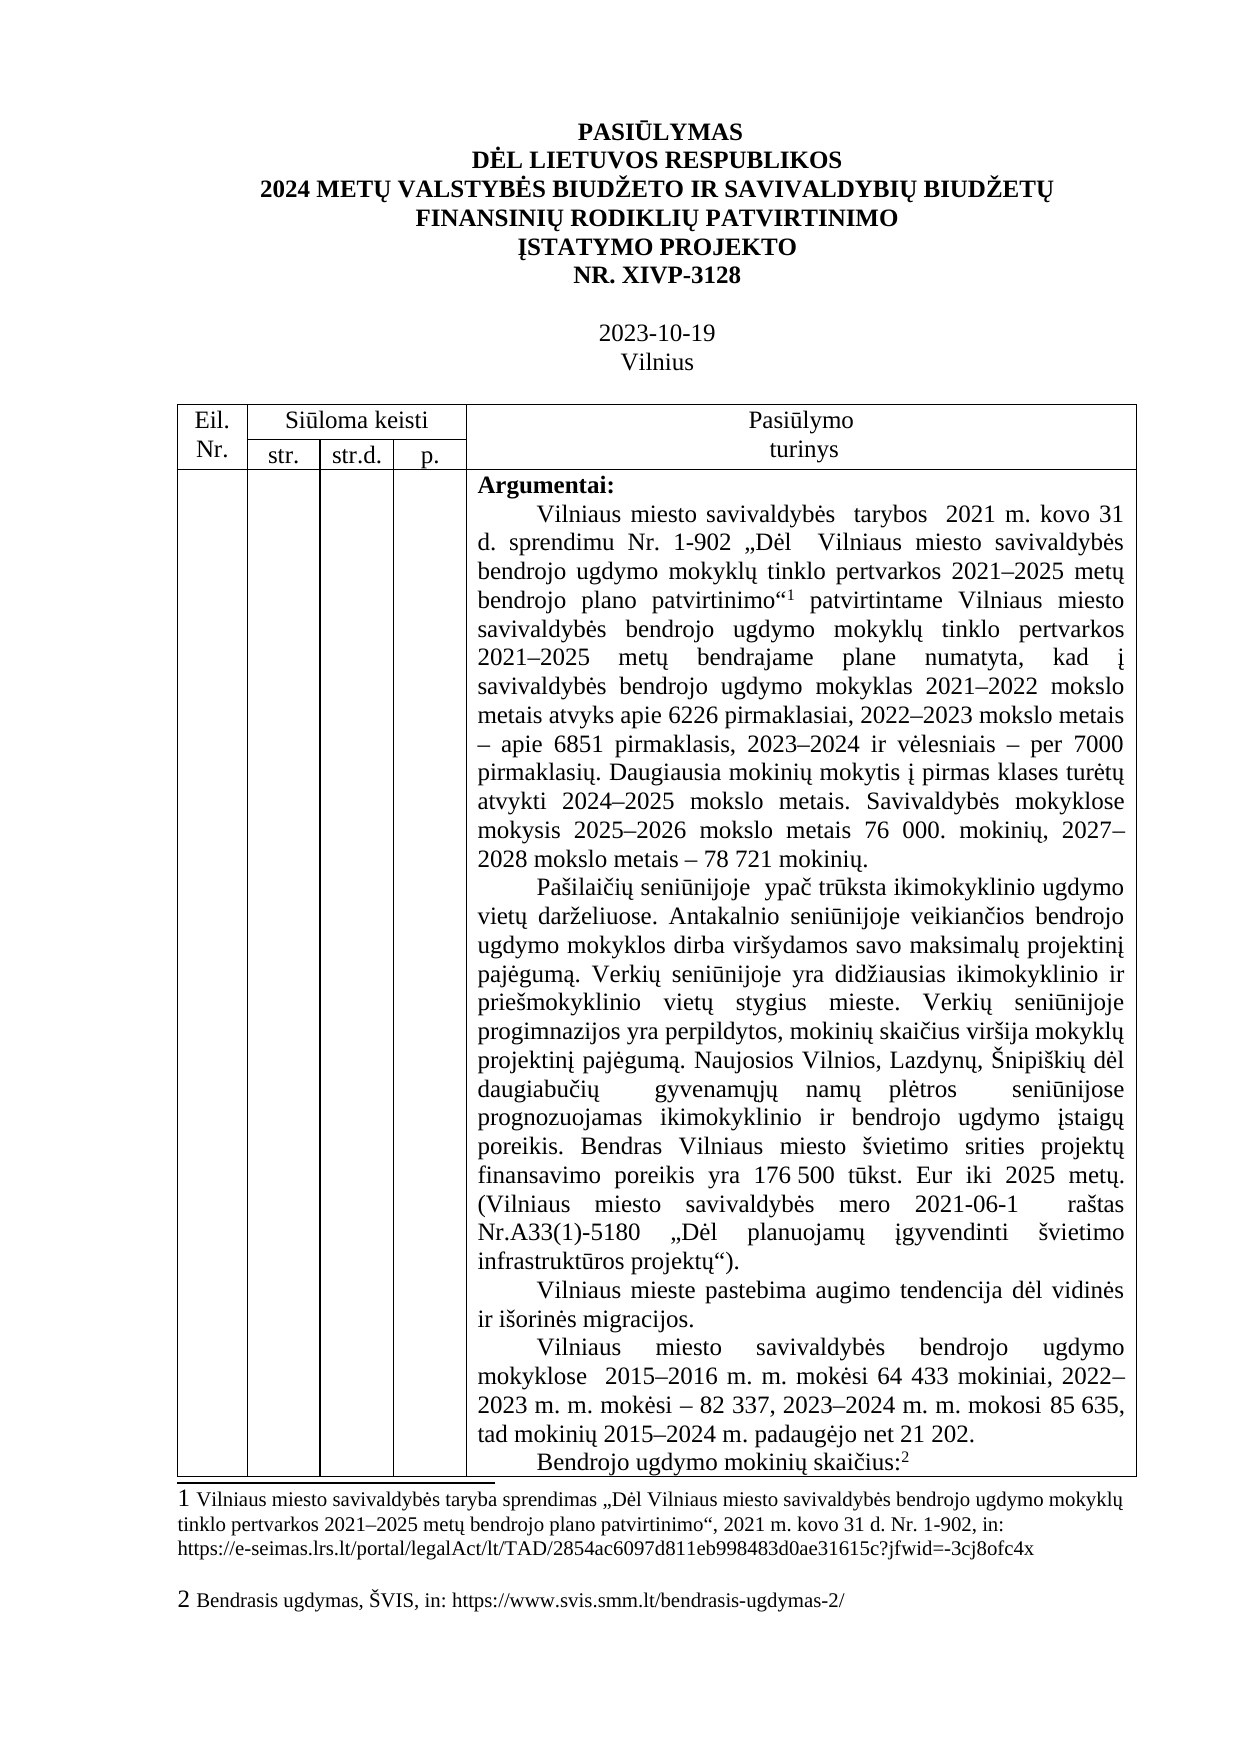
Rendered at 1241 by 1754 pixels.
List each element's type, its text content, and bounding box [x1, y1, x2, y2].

text Vilnius [177, 347, 1137, 376]
text DĖL LIETUVOS RESPUBLIKOS [177, 146, 1137, 174]
table_cell str. [248, 440, 319, 469]
text ĮSTATYMO PROJEKTO [177, 232, 1137, 261]
text PASIŪLYMAS [177, 117, 1137, 146]
text NR. XIVP-3128 [177, 261, 1137, 289]
table_cell [394, 470, 466, 1476]
text 2023-10-19 [177, 318, 1137, 347]
table_cell str.d. [321, 440, 393, 469]
table_cell [248, 470, 319, 1476]
text FINANSINIŲ RODIKLIŲ PATVIRTINIMO [177, 203, 1137, 232]
table_cell p. [394, 440, 466, 469]
table_header Eil. Nr. [178, 405, 247, 469]
text 2024 METŲ VALSTYBĖS BIUDŽETO IR SAVIVALDYBIŲ BIUDŽETŲ [177, 174, 1137, 203]
table_cell Argumentai: Vilniaus miesto savivaldybės tarybos 2021 m. kovo 31 d. sprendimu Nr. 1-902 „Dėl Vilniaus miesto savivaldybės bendrojo ugdymo mokyklų tinklo pertvarkos 2021–2025 metų bendrojo plano patvirtinimo“ patvirtintame Vilniaus miesto savivaldybės bendrojo ugdymo mokyklų tinklo pertvarkos 2021–2025 metų bendrajame plane numatyta, kad į savivaldybės bendrojo ugdymo mokyklas 2021–2022 mokslo metais atvyks apie 6226 pirmaklasiai, 2022–2023 mokslo metais – apie 6851 pirmaklasis, 2023–2024 ir vėlesniais – per 7000 pirmaklasių. Daugiausia mokinių mokytis į pirmas klases turėtų atvykti 2024–2025 mokslo metais. Savivaldybės mokyklose mokysis 2025–2026 mokslo metais 76 000. mokinių, 2027–2028 mokslo metais – 78 721 mokinių. Pašilaičių seniūnijoje ypač trūksta ikimokyklinio ugdymo vietų darželiuose. Antakalnio seniūnijoje veikiančios bendrojo ugdymo mokyklos dirba viršydamos savo maksimalų projektinį pajėgumą. Verkių seniūnijoje yra didžiausias ikimokyklinio ir priešmokyklinio vietų stygius mieste. Verkių seniūnijoje progimnazijos yra perpildytos, mokinių skaičius viršija mokyklų projektinį pajėgumą. Naujosios Vilnios, Lazdynų, Šnipiškių dėl daugiabučių gyvenamųjų namų plėtros seniūnijose prognozuojamas ikimokyklinio ir bendrojo ugdymo įstaigų poreikis. Bendras Vilniaus miesto švietimo srities projektų finansavimo poreikis yra 176 500 tūkst. Eur iki 2025 metų. (Vilniaus miesto savivaldybės mero 2021-06-1 raštas Nr.A33(1)-5180 „Dėl planuojamų įgyvendinti švietimo infrastruktūros projektų“). Vilniaus mieste pastebima augimo tendencija dėl vidinės ir išorinės migracijos. Vilniaus miesto savivaldybės bendrojo ugdymo mokyklose 2015–2016 m. m. mokėsi 64 433 mokiniai, 2022–2023 m. m. mokėsi – 82 337, 2023–2024 m. m. mokosi 85 635, tad mokinių 2015–2024 m. padaugėjo net 21 202. Bendrojo ugdymo mokinių skaičius: Atsižvelgiant į tai, kas išdėstyta aukščiau: Pasiūlymas: Skirti 30 mln. eurų Vilniaus miesto savivaldybei ugdymo įstaigų plėtrai Vilniaus mieste. Lėšų šaltinis: Valstybės biudžeto viršplaninės pajamos ir skolintos lėšos. [467, 470, 1136, 1476]
table_header Pasiūlymo turinys [467, 405, 1136, 469]
table_cell [321, 470, 393, 1476]
table_cell [178, 470, 247, 1476]
table_header Siūloma keisti [248, 405, 466, 439]
